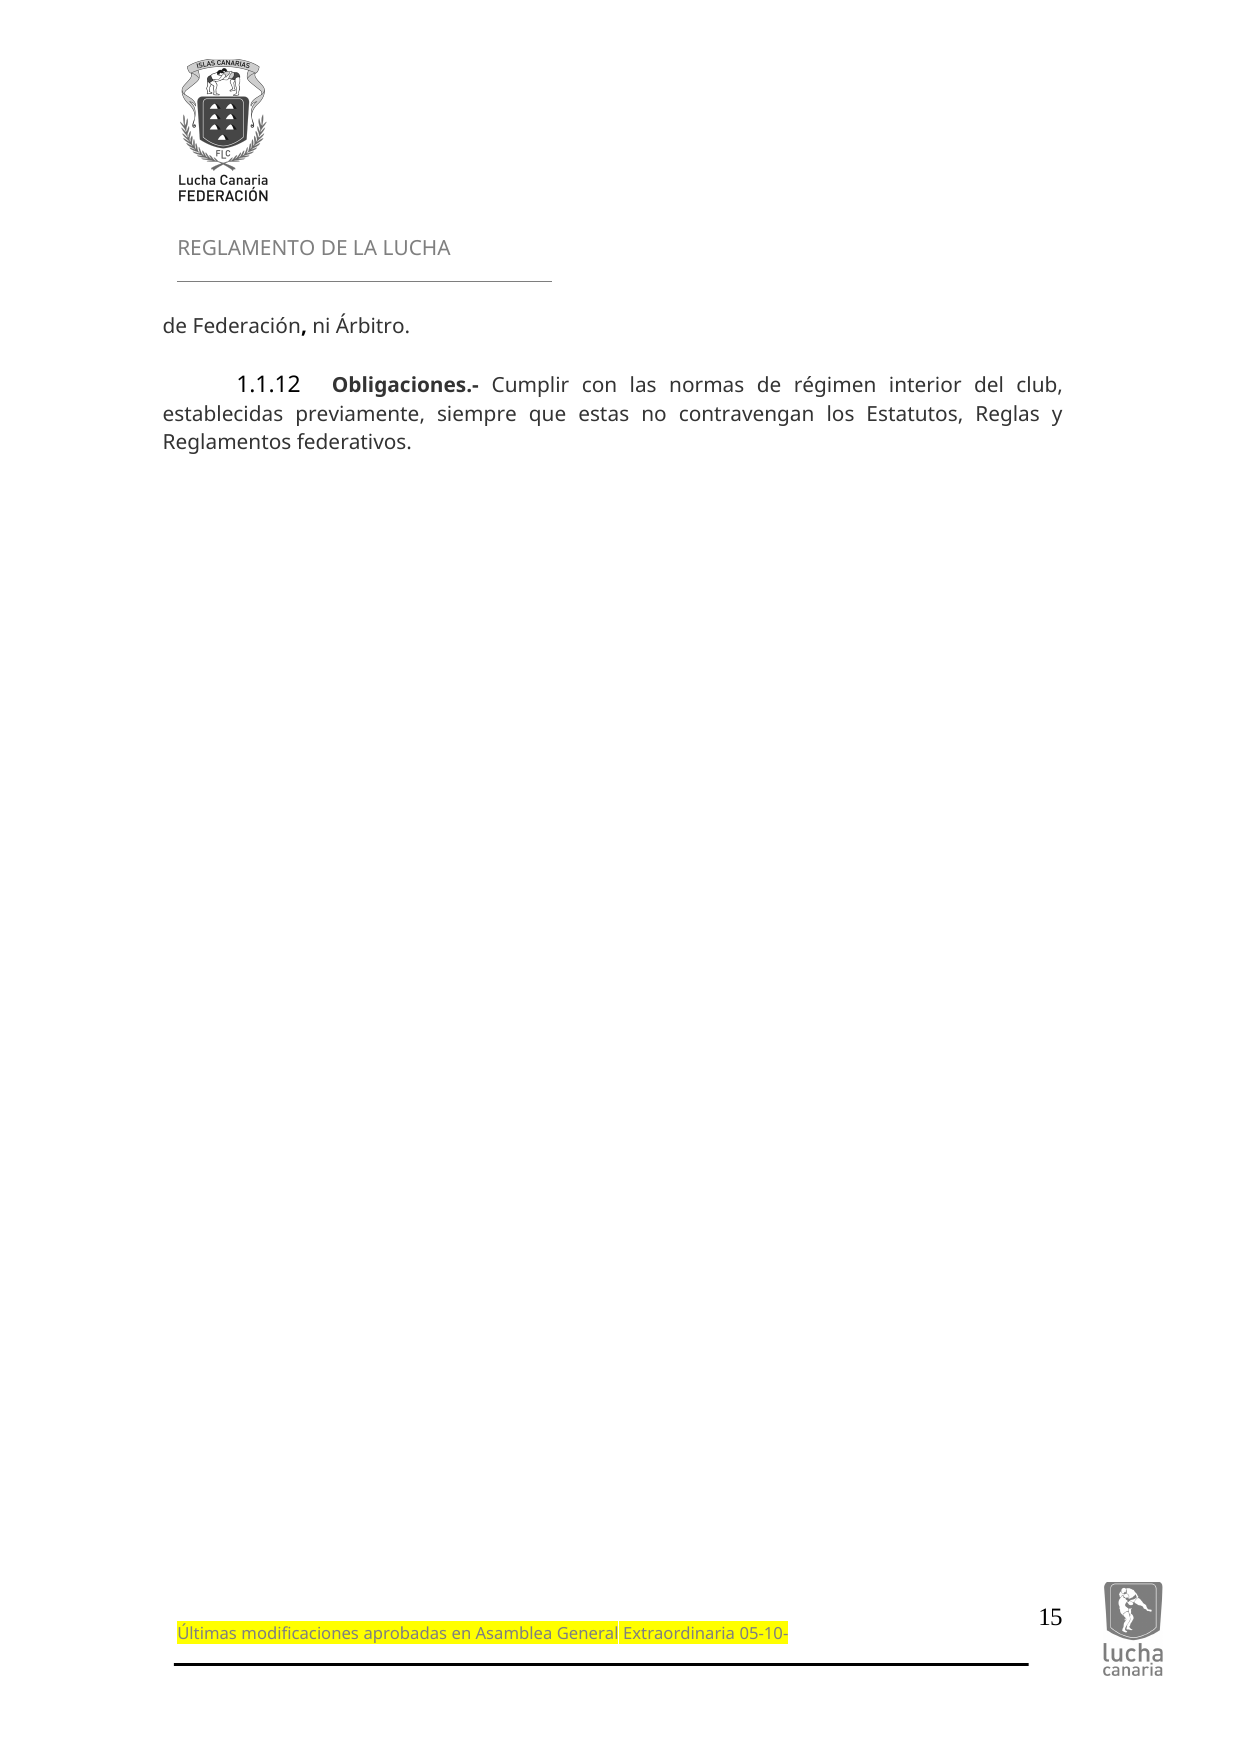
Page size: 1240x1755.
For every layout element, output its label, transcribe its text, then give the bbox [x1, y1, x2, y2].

list Obligaciones.- Cumplir con las normas de régimen interior del club, establecidas previamente, siempre que estas no contravengan los Estatutos, Reglas y Reglamentos federativos. [162, 368, 1063, 456]
list de Federación, ni Árbitro. [162, 311, 1107, 339]
